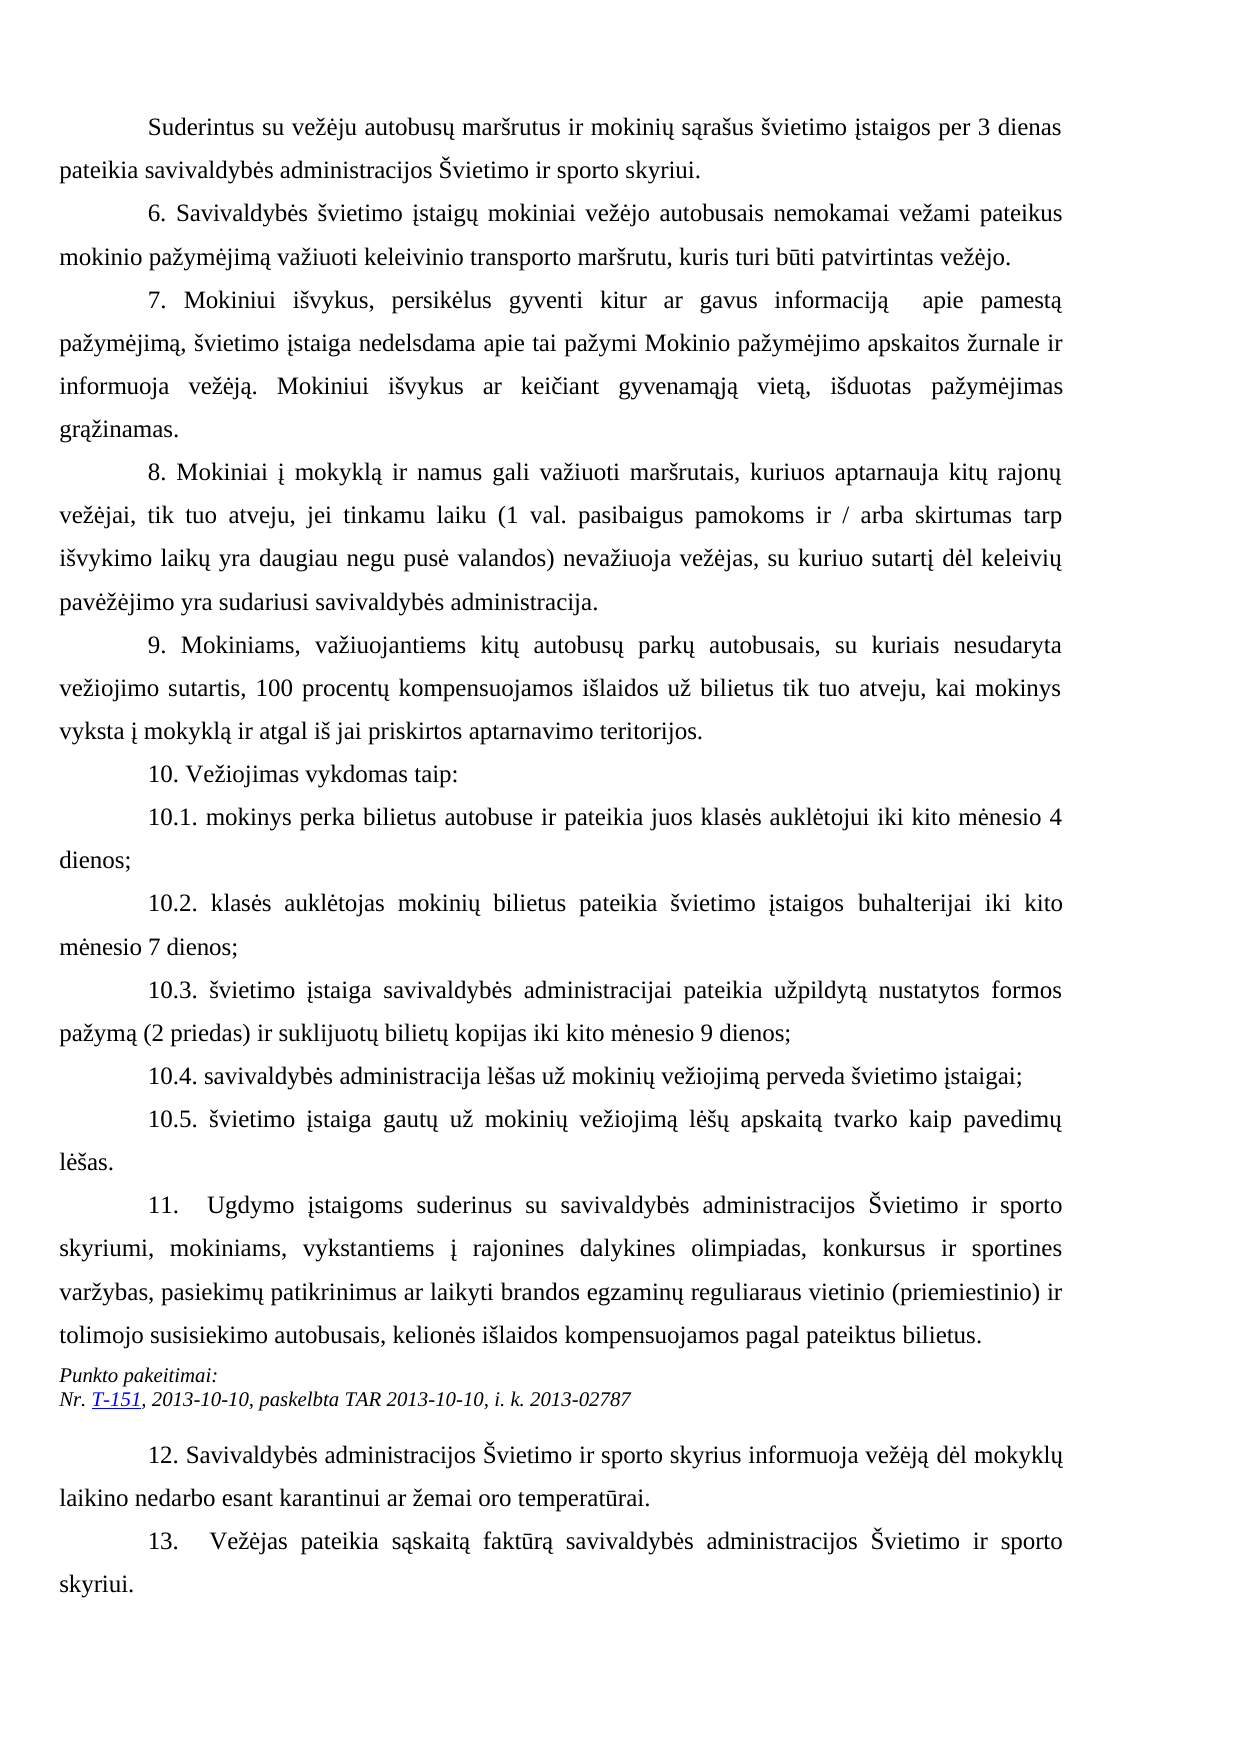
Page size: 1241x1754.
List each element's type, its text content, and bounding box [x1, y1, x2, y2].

text Punkto pakeitimai: [59, 1363, 1063, 1387]
text 11. Ugdymo įstaigoms suderinus su savivaldybės administracijos Švietimo ir sporto skyriumi, mokiniams, vykstantiems į rajonines dalykines olimpiadas, konkursus ir sportines varžybas, pasiekimų patikrinimus ar laikyti brandos egzaminų reguliaraus vietinio (priemiestinio) ir tolimojo susisiekimo autobusais, kelionės išlaidos kompensuojamos pagal pateiktus bilietus. [59, 1190, 1063, 1348]
text 13. Vežėjas pateikia sąskaitą faktūrą savivaldybės administracijos Švietimo ir sporto skyriui. [59, 1526, 1063, 1598]
text 7. Mokiniui išvykus, persikėlus gyventi kitur ar gavus informaciją apie pamestą pažymėjimą, švietimo įstaiga nedelsdama apie tai pažymi Mokinio pažymėjimo apskaitos žurnale ir informuoja vežėją. Mokiniui išvykus ar keičiant gyvenamąją vietą, išduotas pažymėjimas grąžinamas. [59, 285, 1063, 443]
text 10.1. mokinys perka bilietus autobuse ir pateikia juos klasės auklėtojui iki kito mėnesio 4 dienos; [59, 802, 1063, 874]
text 8. Mokiniai į mokyklą ir namus gali važiuoti maršrutais, kuriuos aptarnauja kitų rajonų vežėjai, tik tuo atveju, jei tinkamu laiku (1 val. pasibaigus pamokoms ir / arba skirtumas tarp išvykimo laikų yra daugiau negu pusė valandos) nevažiuoja vežėjas, su kuriuo sutartį dėl keleivių pavėžėjimo yra sudariusi savivaldybės administracija. [59, 457, 1063, 615]
text 10.2. klasės auklėtojas mokinių bilietus pateikia švietimo įstaigos buhalterijai iki kito mėnesio 7 dienos; [59, 888, 1063, 960]
text 12. Savivaldybės administracijos Švietimo ir sporto skyrius informuoja vežėją dėl mokyklų laikino nedarbo esant karantinui ar žemai oro temperatūrai. [59, 1440, 1063, 1512]
text 6. Savivaldybės švietimo įstaigų mokiniai vežėjo autobusais nemokamai vežami pateikus mokinio pažymėjimą važiuoti keleivinio transporto maršrutu, kuris turi būti patvirtintas vežėjo. [59, 198, 1063, 270]
text Nr. T-151, 2013-10-10, paskelbta TAR 2013-10-10, i. k. 2013-02787 [59, 1387, 1063, 1411]
text 10.4. savivaldybės administracija lėšas už mokinių vežiojimą perveda švietimo įstaigai; [59, 1061, 1063, 1090]
text 10.5. švietimo įstaiga gautų už mokinių vežiojimą lėšų apskaitą tvarko kaip pavedimų lėšas. [59, 1104, 1063, 1176]
text 10. Vežiojimas vykdomas taip: [59, 759, 1063, 788]
text 10.3. švietimo įstaiga savivaldybės administracijai pateikia užpildytą nustatytos formos pažymą (2 priedas) ir suklijuotų bilietų kopijas iki kito mėnesio 9 dienos; [59, 975, 1063, 1047]
text 9. Mokiniams, važiuojantiems kitų autobusų parkų autobusais, su kuriais nesudaryta vežiojimo sutartis, 100 procentų kompensuojamos išlaidos už bilietus tik tuo atveju, kai mokinys vyksta į mokyklą ir atgal iš jai priskirtos aptarnavimo teritorijos. [59, 630, 1063, 745]
text Suderintus su vežėju autobusų maršrutus ir mokinių sąrašus švietimo įstaigos per 3 dienas pateikia savivaldybės administracijos Švietimo ir sporto skyriui. [59, 112, 1063, 184]
